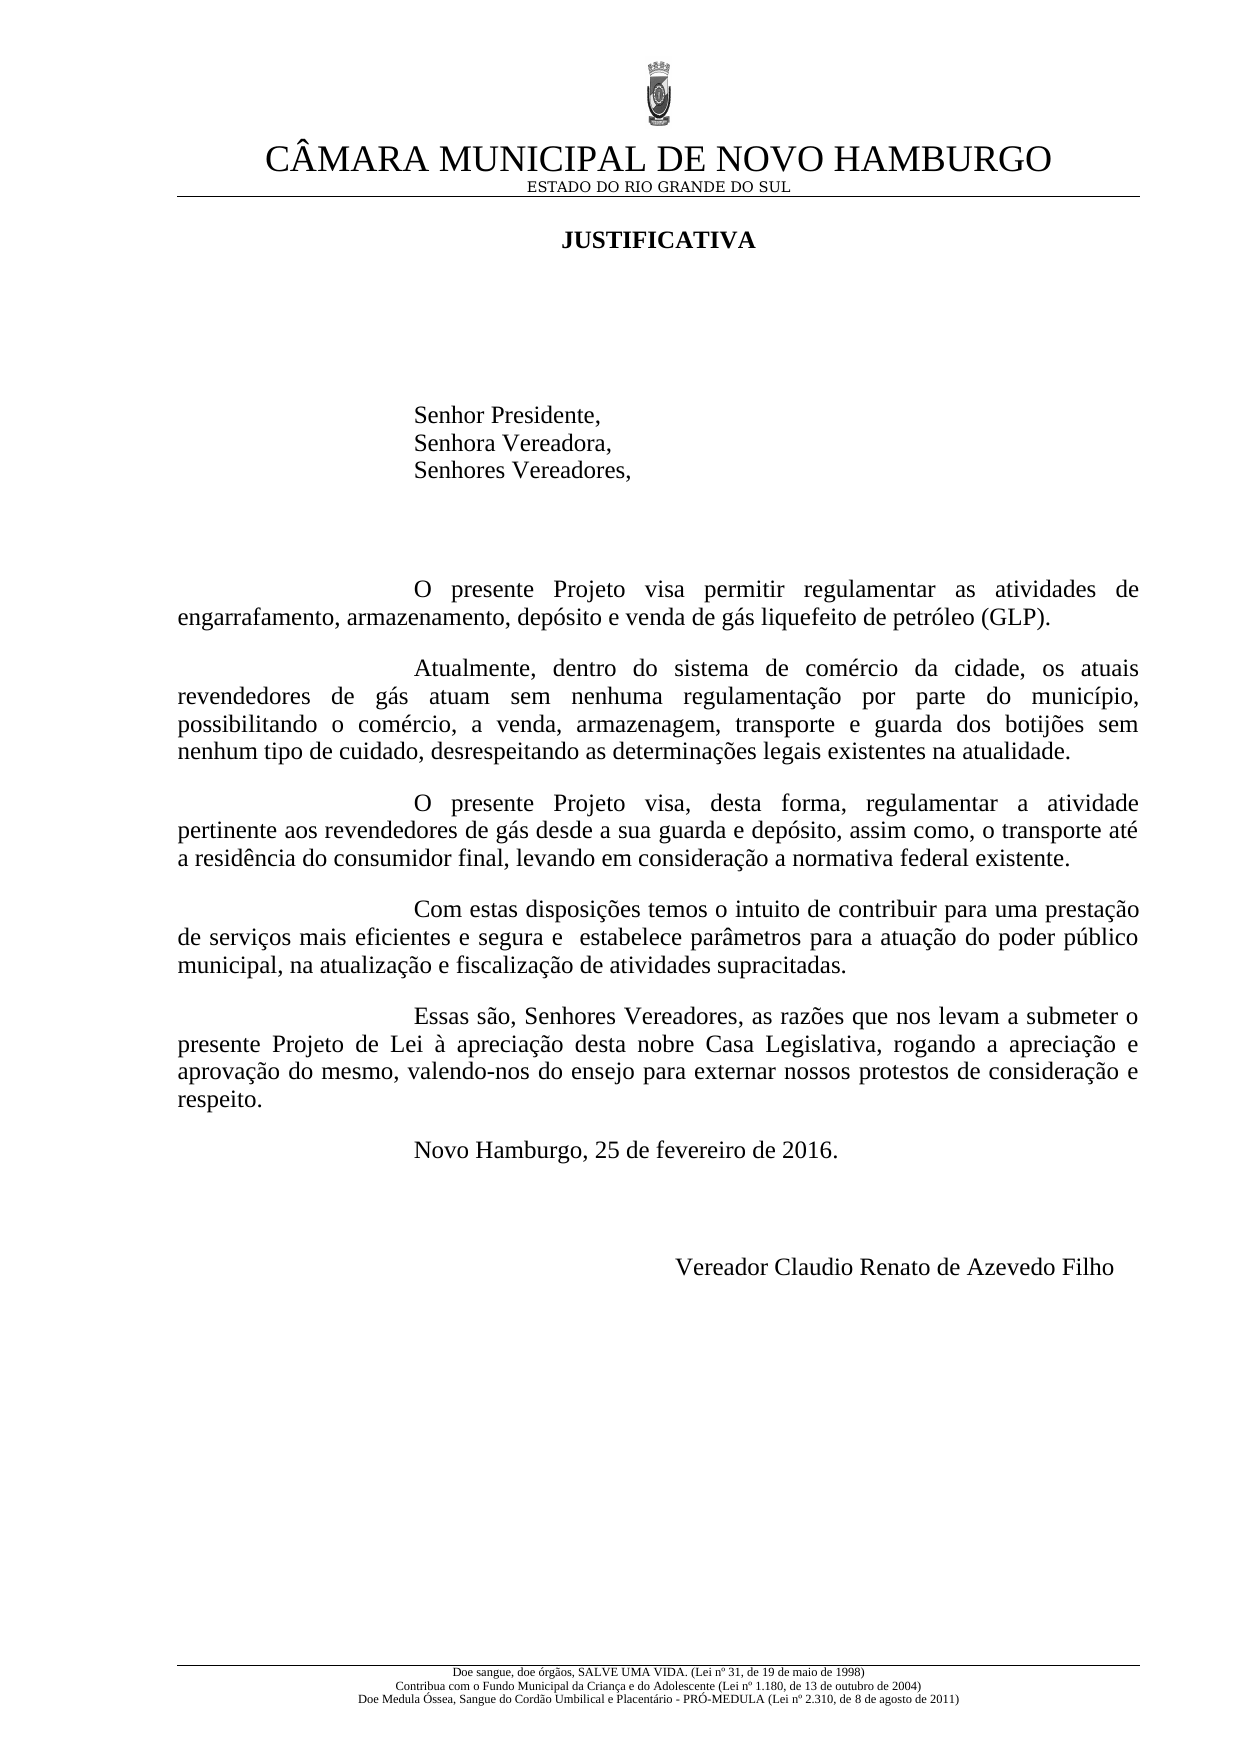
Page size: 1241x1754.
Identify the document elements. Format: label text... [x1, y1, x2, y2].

text Senhores Vereadores, [177, 457, 1140, 484]
text O presente Projeto visa, desta forma, regulamentar a atividade pertinente aos revendedores de gás desde a sua guarda e depósito, assim como, o transporte até a residência do consumidor final, levando em consideração a normativa federal existente. [177, 789, 1140, 872]
text Novo Hamburgo, 25 de fevereiro de 2016. [177, 1136, 1140, 1164]
text Senhor Presidente, [177, 401, 1140, 429]
text O presente Projeto visa permitir regulamentar as atividades de engarrafamento, armazenamento, depósito e venda de gás liquefeito de petróleo (GLP). [177, 575, 1140, 631]
text Senhora Vereadora, [177, 429, 1140, 457]
text Essas são, Senhores Vereadores, as razões que nos levam a submeter o presente Projeto de Lei à apreciação desta nobre Casa Legislativa, rogando a apreciação e aprovação do mesmo, valendo-nos do ensejo para externar nossos protestos de consideração e respeito. [177, 1002, 1140, 1113]
text Vereador Claudio Renato de Azevedo Filho [649, 1253, 1140, 1280]
text JUSTIFICATIVA [177, 226, 1140, 254]
text Com estas disposições temos o intuito de contribuir para uma prestação de serviços mais eficientes e segura e estabelece parâmetros para a atuação do poder público municipal, na atualização e fiscalização de atividades supracitadas. [177, 895, 1140, 978]
text Atualmente, dentro do sistema de comércio da cidade, os atuais revendedores de gás atuam sem nenhuma regulamentação por parte do município, possibilitando o comércio, a venda, armazenagem, transporte e guarda dos botijões sem nenhum tipo de cuidado, desrespeitando as determinações legais existentes na atualidade. [177, 654, 1140, 765]
